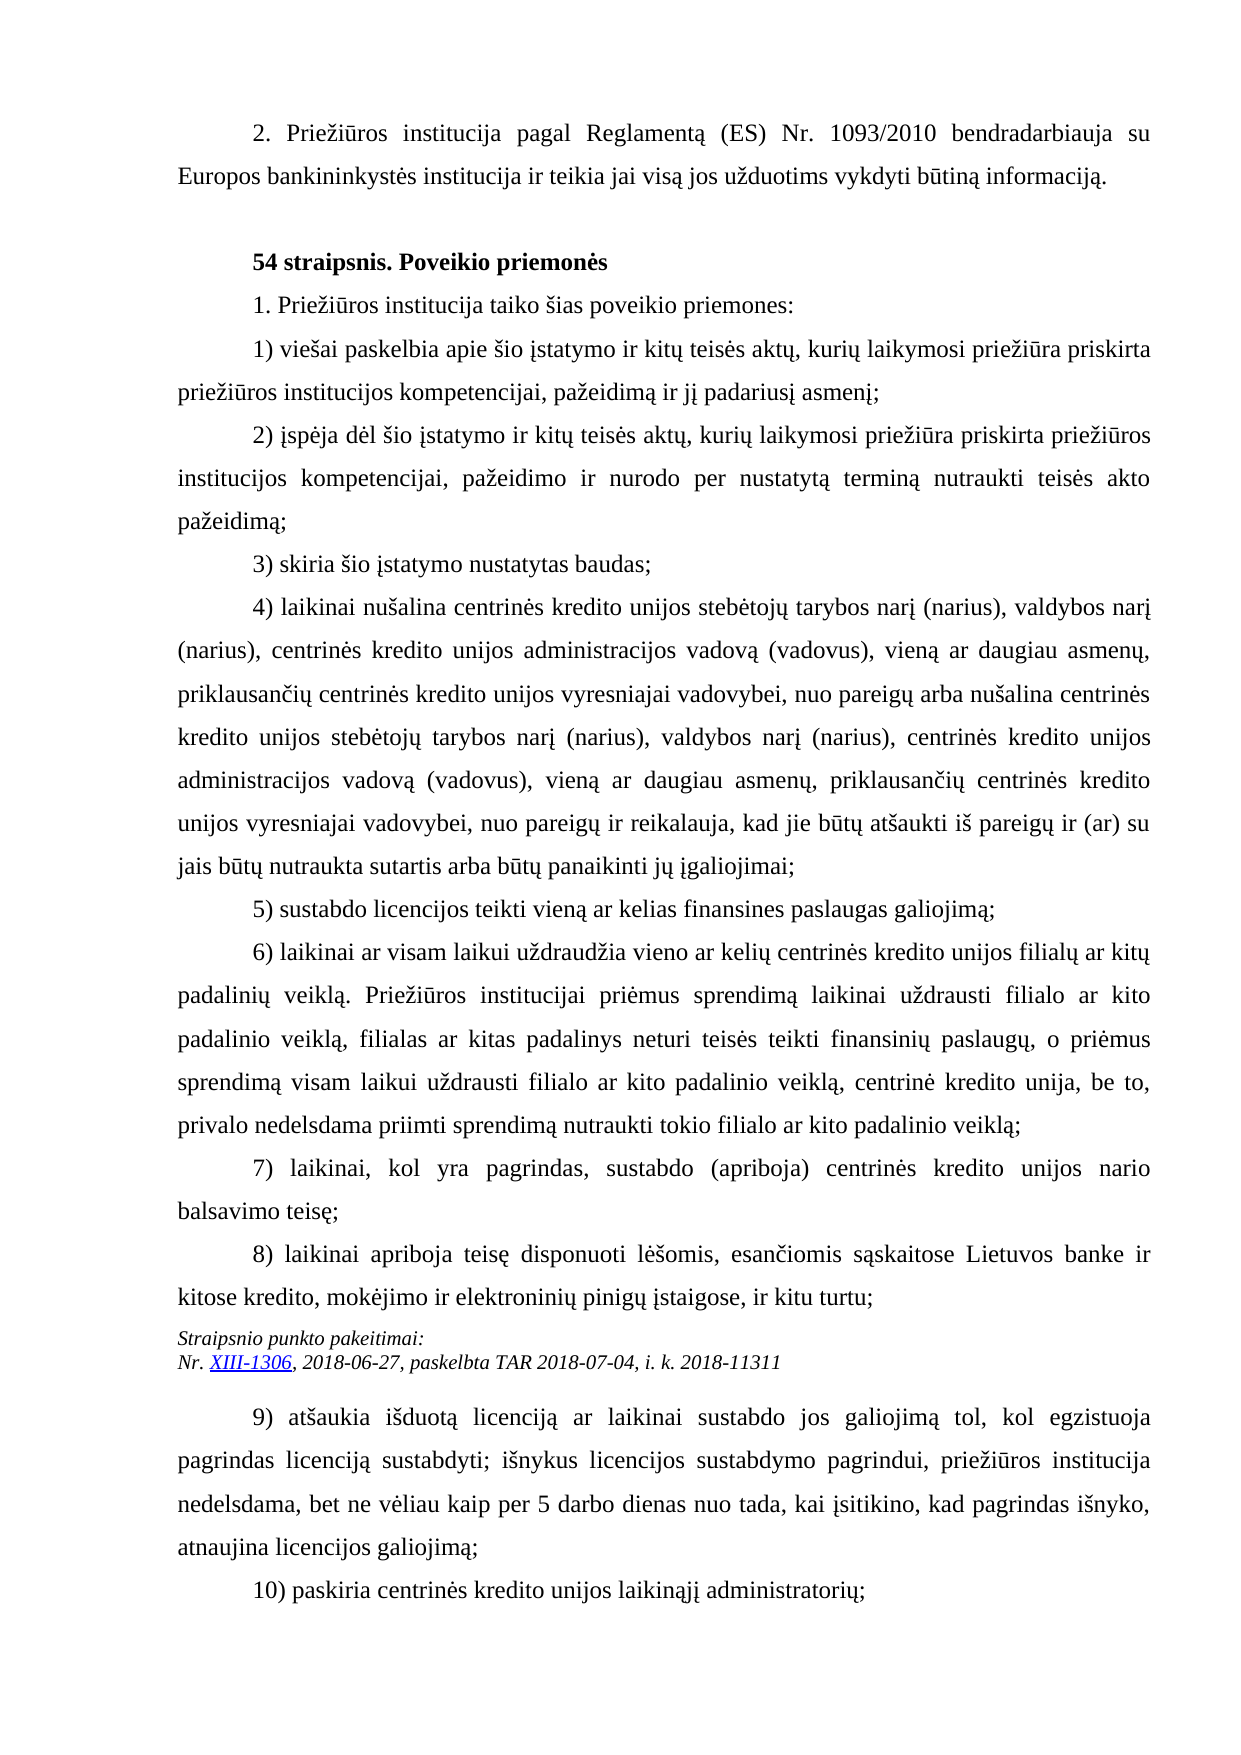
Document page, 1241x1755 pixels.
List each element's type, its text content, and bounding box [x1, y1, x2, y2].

text 1. Priežiūros institucija taiko šias poveikio priemones: [177, 291, 1152, 319]
text 6) laikinai ar visam laikui uždraudžia vieno ar kelių centrinės kredito unijos filialų ar kitų padalinių veiklą. Priežiūros institucijai priėmus sprendimą laikinai uždrausti filialo ar kito padalinio veiklą, filialas ar kitas padalinys neturi teisės teikti finansinių paslaugų, o priėmus sprendimą visam laikui uždrausti filialo ar kito padalinio veiklą, centrinė kredito unija, be to, privalo nedelsdama priimti sprendimą nutraukti tokio filialo ar kito padalinio veiklą; [177, 937, 1152, 1139]
text 2) įspėja dėl šio įstatymo ir kitų teisės aktų, kurių laikymosi priežiūra priskirta priežiūros institucijos kompetencijai, pažeidimo ir nurodo per nustatytą terminą nutraukti teisės akto pažeidimą; [177, 420, 1152, 535]
text 8) laikinai apriboja teisę disponuoti lėšomis, esančiomis sąskaitose Lietuvos banke ir kitose kredito, mokėjimo ir elektroninių pinigų įstaigose, ir kitu turtu; [177, 1239, 1152, 1311]
text 7) laikinai, kol yra pagrindas, sustabdo (apriboja) centrinės kredito unijos nario balsavimo teisę; [177, 1153, 1152, 1225]
text 9) atšaukia išduotą licenciją ar laikinai sustabdo jos galiojimą tol, kol egzistuoja pagrindas licenciją sustabdyti; išnykus licencijos sustabdymo pagrindui, priežiūros institucija nedelsdama, bet ne vėliau kaip per 5 darbo dienas nuo tada, kai įsitikino, kad pagrindas išnyko, atnaujina licencijos galiojimą; [177, 1402, 1152, 1561]
text Straipsnio punkto pakeitimai: [177, 1326, 1152, 1350]
text Nr. XIII-1306, 2018-06-27, paskelbta TAR 2018-07-04, i. k. 2018-11311 [177, 1350, 1152, 1374]
text 1) viešai paskelbia apie šio įstatymo ir kitų teisės aktų, kurių laikymosi priežiūra priskirta priežiūros institucijos kompetencijai, pažeidimą ir jį padariusį asmenį; [177, 334, 1152, 406]
text 2. Priežiūros institucija pagal Reglamentą (ES) Nr. 1093/2010 bendradarbiauja su Europos bankininkystės institucija ir teikia jai visą jos užduotims vykdyti būtiną informaciją. [177, 118, 1152, 190]
text 3) skiria šio įstatymo nustatytas baudas; [177, 549, 1152, 578]
text 54 straipsnis. Poveikio priemonės [177, 247, 1152, 276]
text 10) paskiria centrinės kredito unijos laikinąjį administratorių; [177, 1575, 1152, 1604]
text 4) laikinai nušalina centrinės kredito unijos stebėtojų tarybos narį (narius), valdybos narį (narius), centrinės kredito unijos administracijos vadovą (vadovus), vieną ar daugiau asmenų, priklausančių centrinės kredito unijos vyresniajai vadovybei, nuo pareigų arba nušalina centrinės kredito unijos stebėtojų tarybos narį (narius), valdybos narį (narius), centrinės kredito unijos administracijos vadovą (vadovus), vieną ar daugiau asmenų, priklausančių centrinės kredito unijos vyresniajai vadovybei, nuo pareigų ir reikalauja, kad jie būtų atšaukti iš pareigų ir (ar) su jais būtų nutraukta sutartis arba būtų panaikinti jų įgaliojimai; [177, 592, 1152, 880]
text 5) sustabdo licencijos teikti vieną ar kelias finansines paslaugas galiojimą; [177, 894, 1152, 923]
